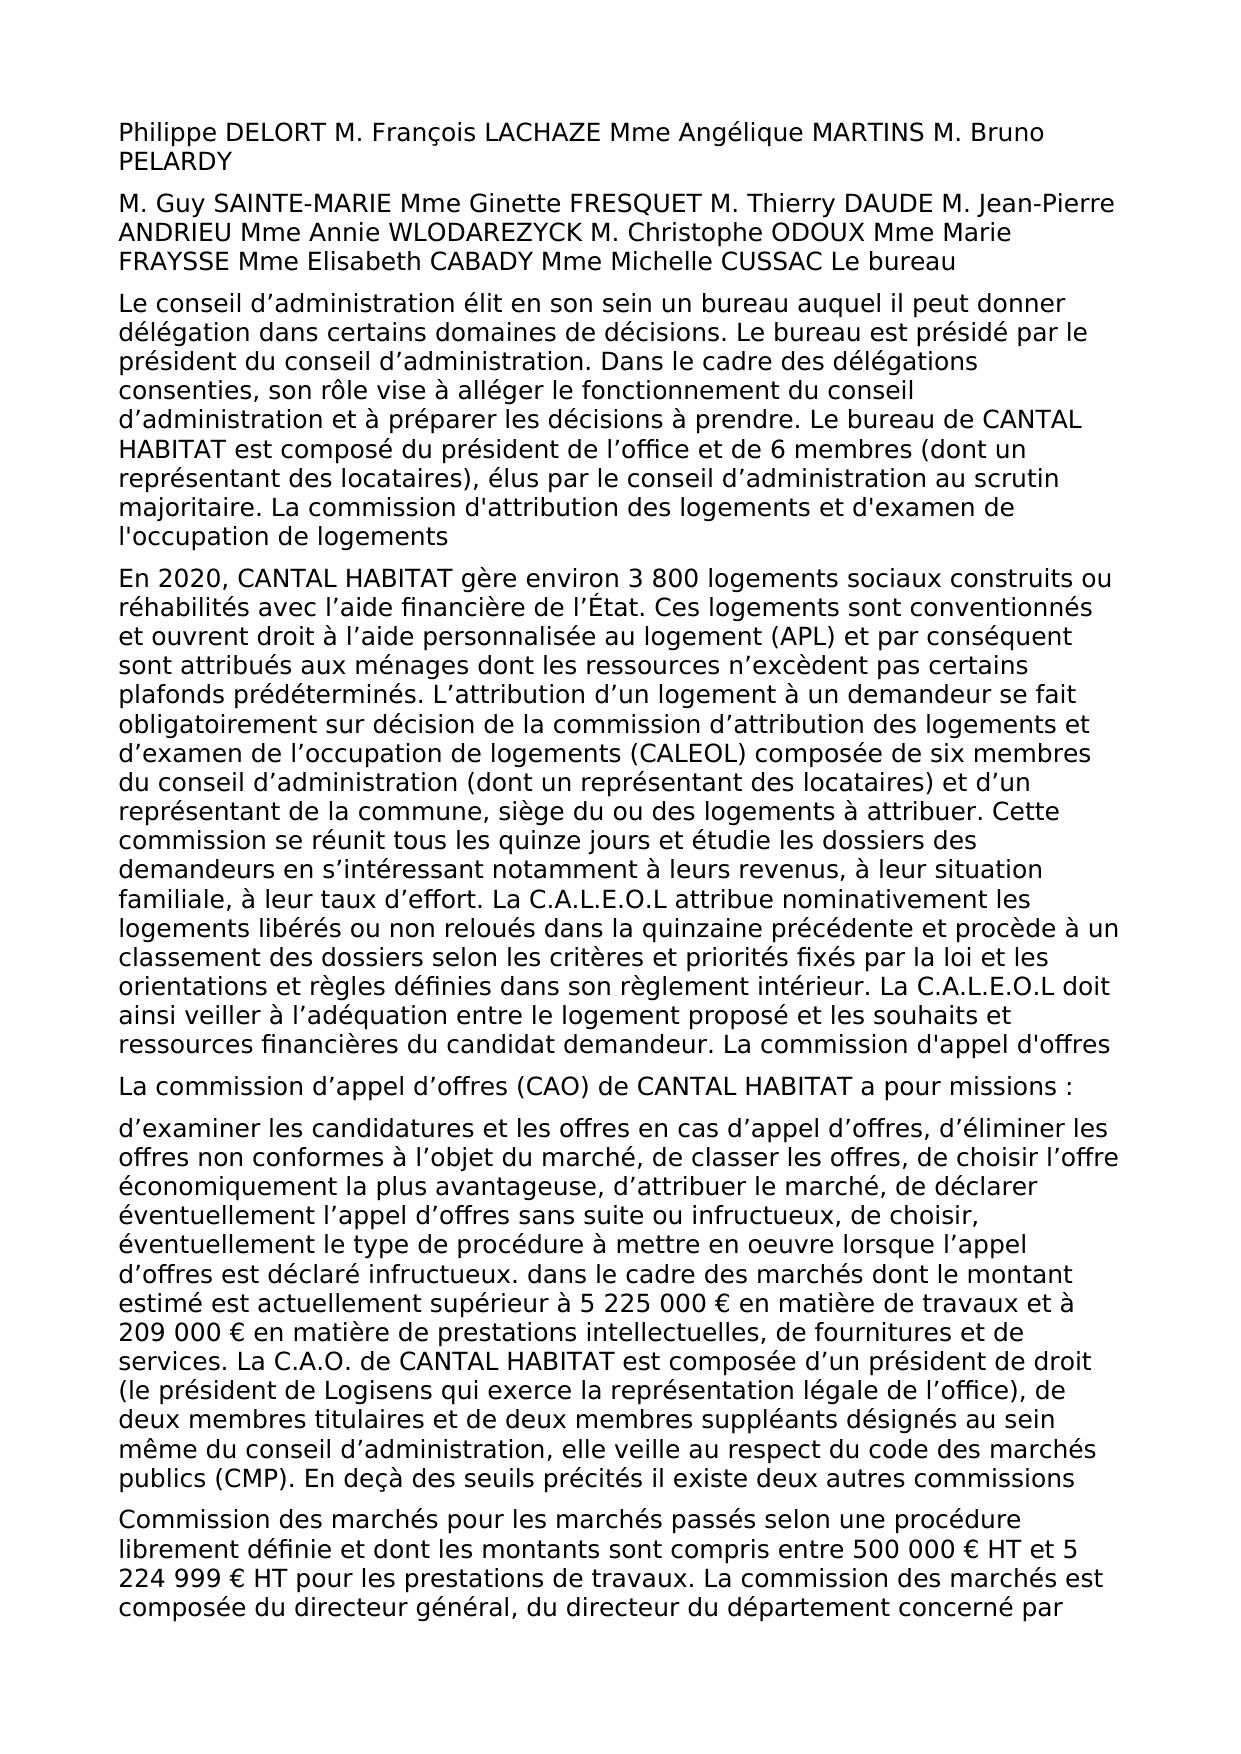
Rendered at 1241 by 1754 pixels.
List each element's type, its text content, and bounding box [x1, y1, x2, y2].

text d’examiner les candidatures et les offres en cas d’appel d’offres, d’éliminer les offres non conformes à l’objet du marché, de classer les offres, de choisir l’offre économiquement la plus avantageuse, d’attribuer le marché, de déclarer éventuellement l’appel d’offres sans suite ou infructueux, de choisir, éventuellement le type de procédure à mettre en oeuvre lorsque l’appel d’offres est déclaré infructueux. dans le cadre des marchés dont le montant estimé est actuellement supérieur à 5 225 000 € en matière de travaux et à 209 000 € en matière de prestations intellectuelles, de fournitures et de services. La C.A.O. de CANTAL HABITAT est composée d’un président de droit (le président de Logisens qui exerce la représentation légale de l’office), de deux membres titulaires et de deux membres suppléants désignés au sein même du conseil d’administration, elle veille au respect du code des marchés publics (CMP). En deçà des seuils précités il existe deux autres commissions [118, 1114, 1122, 1493]
text Commission des marchés pour les marchés passés selon une procédure librement définie et dont les montants sont compris entre 500 000 € HT et 5 224 999 € HT pour les prestations de travaux. La commission des marchés est composée du directeur général, du directeur du département concerné par [118, 1506, 1122, 1622]
text M. Guy SAINTE-MARIE Mme Ginette FRESQUET M. Thierry DAUDE M. Jean-Pierre ANDRIEU Mme Annie WLODAREZYCK M. Christophe ODOUX Mme Marie FRAYSSE Mme Elisabeth CABADY Mme Michelle CUSSAC Le bureau [118, 189, 1122, 276]
text En 2020, CANTAL HABITAT gère environ 3 800 logements sociaux construits ou réhabilités avec l’aide financière de l’État. Ces logements sont conventionnés et ouvrent droit à l’aide personnalisée au logement (APL) et par conséquent sont attribués aux ménages dont les ressources n’excèdent pas certains plafonds prédéterminés. L’attribution d’un logement à un demandeur se fait obligatoirement sur décision de la commission d’attribution des logements et d’examen de l’occupation de logements (CALEOL) composée de six membres du conseil d’administration (dont un représentant des locataires) et d’un représentant de la commune, siège du ou des logements à attribuer. Cette commission se réunit tous les quinze jours et étudie les dossiers des demandeurs en s’intéressant notamment à leurs revenus, à leur situation familiale, à leur taux d’effort. La C.A.L.E.O.L attribue nominativement les logements libérés ou non reloués dans la quinzaine précédente et procède à un classement des dossiers selon les critères et priorités fixés par la loi et les orientations et règles définies dans son règlement intérieur. La C.A.L.E.O.L doit ainsi veiller à l’adéquation entre le logement proposé et les souhaits et ressources financières du candidat demandeur. La commission d'appel d'offres [118, 564, 1122, 1060]
text Le conseil d’administration élit en son sein un bureau auquel il peut donner délégation dans certains domaines de décisions. Le bureau est présidé par le président du conseil d’administration. Dans le cadre des délégations consenties, son rôle vise à alléger le fonctionnement du conseil d’administration et à préparer les décisions à prendre. Le bureau de CANTAL HABITAT est composé du président de l’office et de 6 membres (dont un représentant des locataires), élus par le conseil d’administration au scrutin majoritaire. La commission d'attribution des logements et d'examen de l'occupation de logements [118, 289, 1122, 551]
text La commission d’appel d’offres (CAO) de CANTAL HABITAT a pour missions : [118, 1072, 1122, 1101]
text Philippe DELORT M. François LACHAZE Mme Angélique MARTINS M. Bruno PELARDY [118, 118, 1122, 176]
